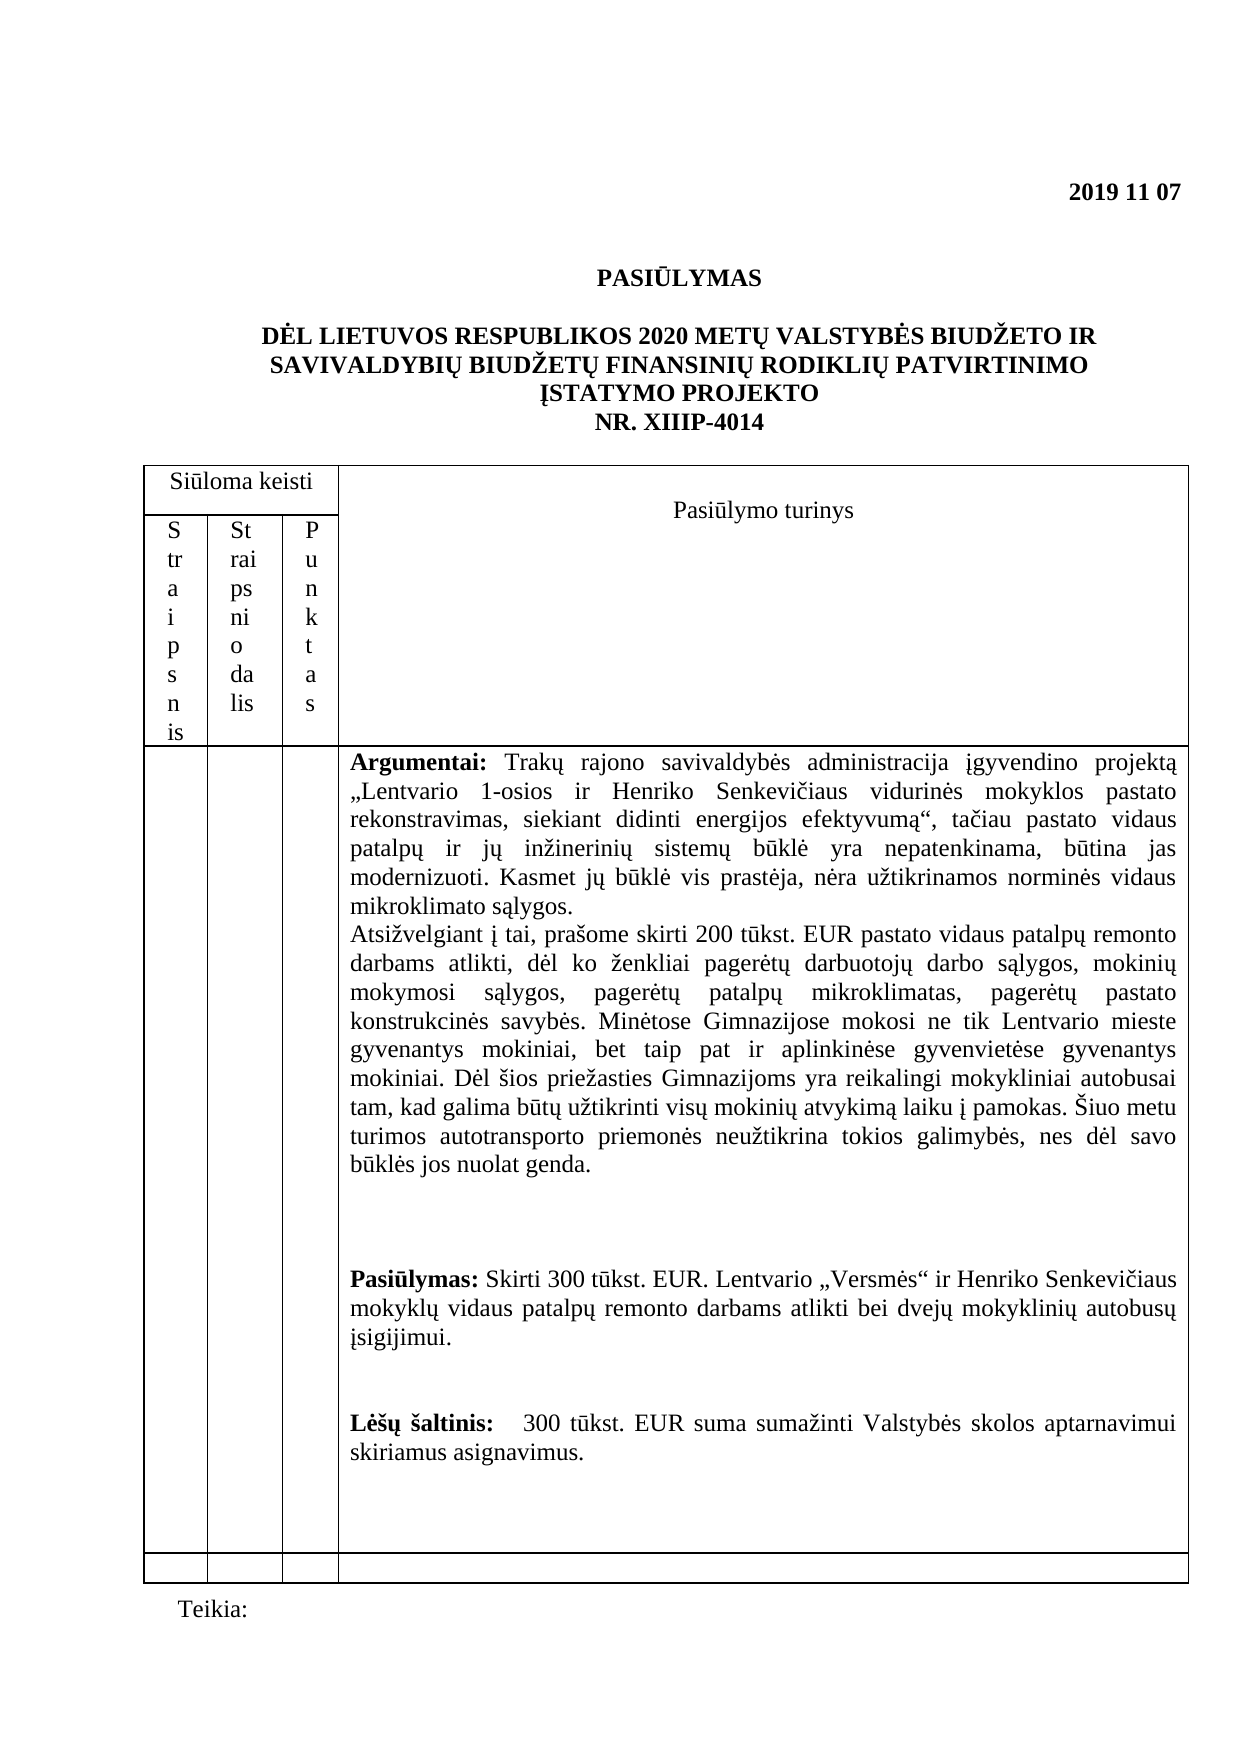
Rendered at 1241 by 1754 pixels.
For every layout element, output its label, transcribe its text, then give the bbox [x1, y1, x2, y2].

table_header Siūloma keisti [145, 466, 338, 514]
table_cell Punktas [283, 516, 338, 745]
text ĮSTATYMO PROJEKTO [177, 378, 1181, 407]
text 2019 11 07 [177, 177, 1181, 206]
text DĖL LIETUVOS RESPUBLIKOS 2020 METŲ VALSTYBĖS BIUDŽETO IR SAVIVALDYBIŲ BIUDŽETŲ FINANSINIŲ RODIKLIŲ PATVIRTINIMO [177, 321, 1181, 378]
table_cell [208, 747, 282, 1552]
table_cell [145, 1554, 207, 1582]
table_header Pasiūlymo turinys [339, 466, 1188, 745]
text NR. XIIIP-4014 [177, 407, 1181, 436]
table_cell [283, 1554, 338, 1582]
table_cell Argumentai: Trakų rajono savivaldybės administracija įgyvendino projektą „Lentvario 1-osios ir Henriko Senkevičiaus vidurinės mokyklos pastato rekonstravimas, siekiant didinti energijos efektyvumą“, tačiau pastato vidaus patalpų ir jų inžinerinių sistemų būklė yra nepatenkinama, būtina jas modernizuoti. Kasmet jų būklė vis prastėja, nėra užtikrinamos norminės vidaus mikroklimato sąlygos. Atsižvelgiant į tai, prašome skirti 200 tūkst. EUR pastato vidaus patalpų remonto darbams atlikti, dėl ko ženkliai pagerėtų darbuotojų darbo sąlygos, mokinių mokymosi sąlygos, pagerėtų patalpų mikroklimatas, pagerėtų pastato konstrukcinės savybės. Minėtose Gimnazijose mokosi ne tik Lentvario mieste gyvenantys mokiniai, bet taip pat ir aplinkinėse gyvenvietėse gyvenantys mokiniai. Dėl šios priežasties Gimnazijoms yra reikalingi mokykliniai autobusai tam, kad galima būtų užtikrinti visų mokinių atvykimą laiku į pamokas. Šiuo metu turimos autotransporto priemonės neužtikrina tokios galimybės, nes dėl savo būklės jos nuolat genda. Pasiūlymas: Skirti 300 tūkst. EUR. Lentvario „Versmės“ ir Henriko Senkevičiaus mokyklų vidaus patalpų remonto darbams atlikti bei dvejų mokyklinių autobusų įsigijimui. Lėšų šaltinis: 300 tūkst. EUR suma sumažinti Valstybės skolos aptarnavimui skiriamus asignavimus. [339, 747, 1188, 1552]
table_cell [145, 747, 207, 1552]
table_cell Straipsnio dalis [208, 516, 282, 745]
table_cell [339, 1554, 1188, 1582]
text PASIŪLYMAS [177, 263, 1181, 292]
table_cell [208, 1554, 282, 1582]
table_cell Straipsnis [145, 516, 207, 745]
text Teikia: [177, 1594, 1181, 1623]
table_cell [283, 747, 338, 1552]
